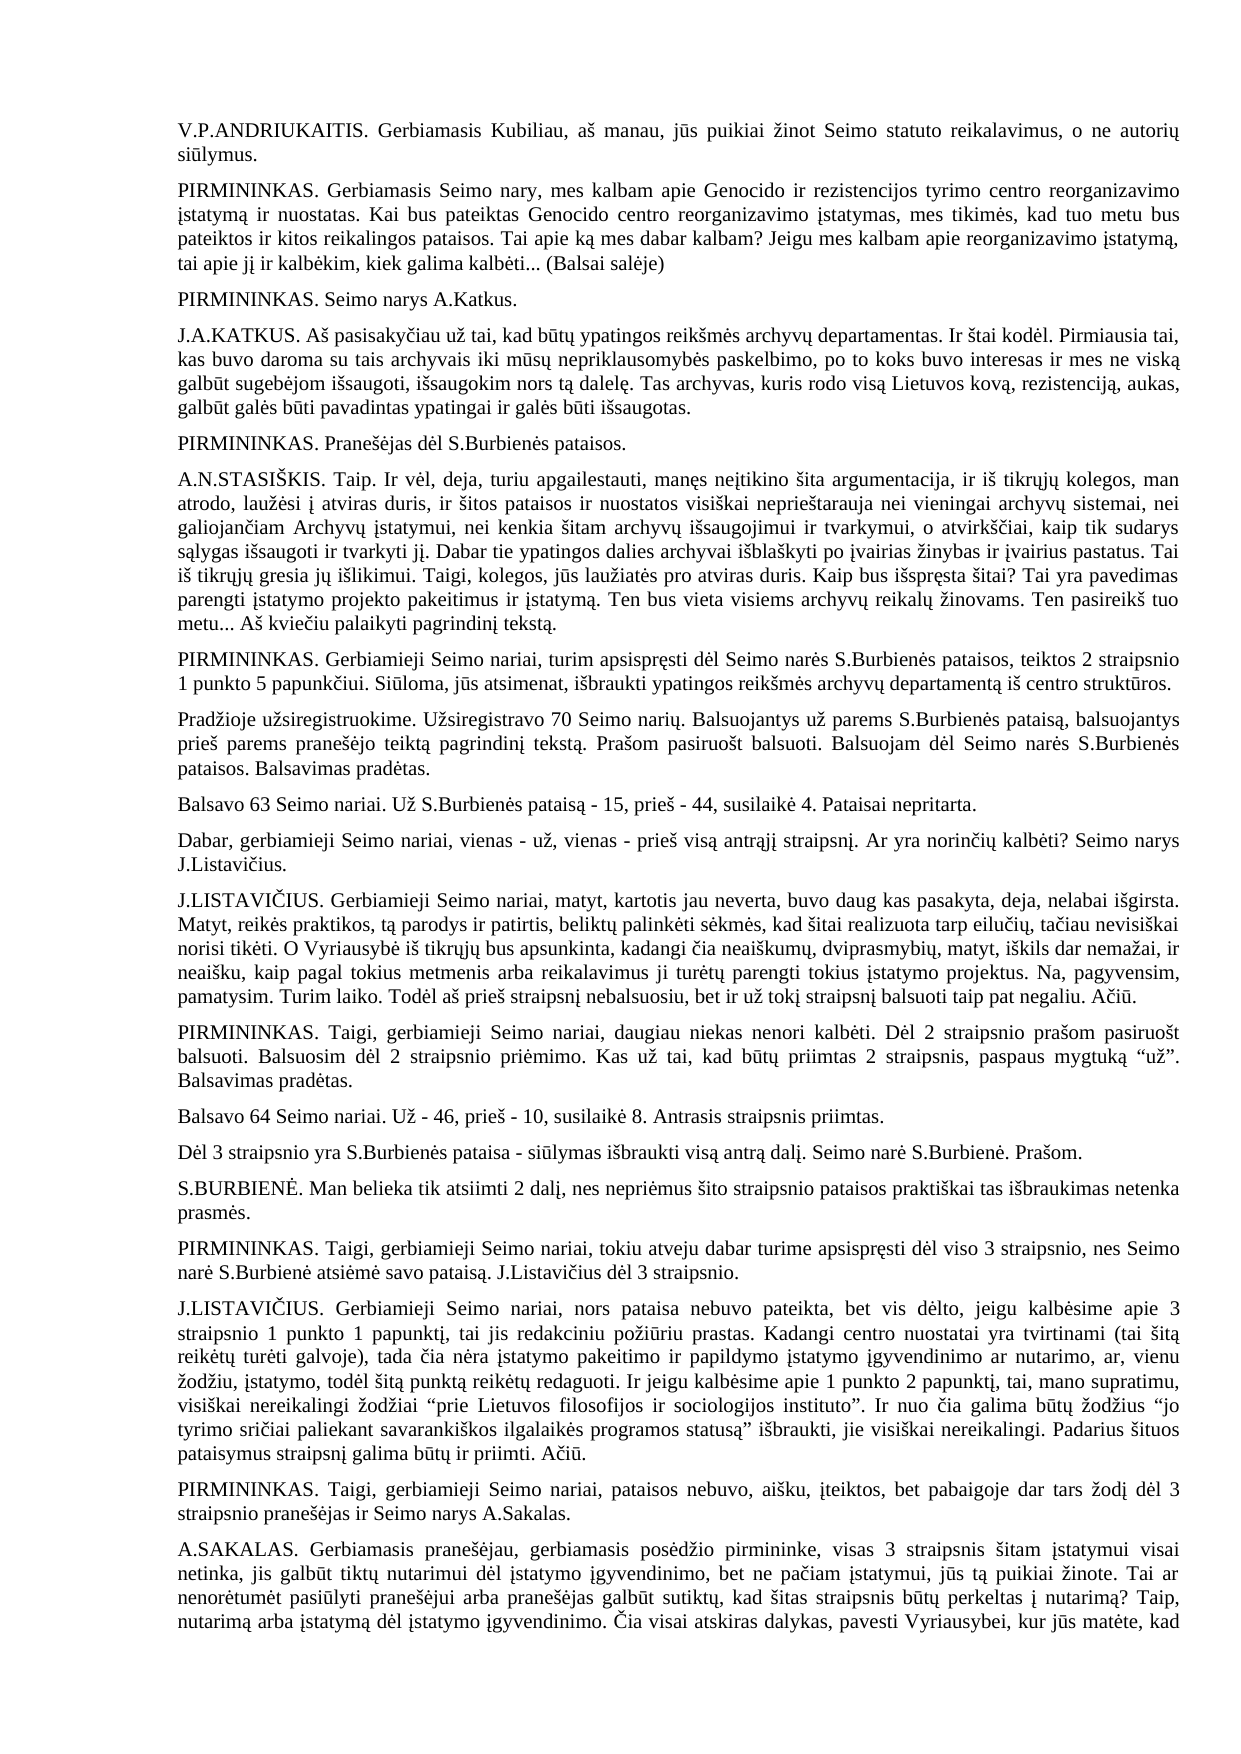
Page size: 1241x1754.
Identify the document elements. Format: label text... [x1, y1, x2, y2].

text PIRMININKAS. Seimo narys A.Katkus. [177, 286, 1181, 311]
text A.N.STASIŠKIS. Taip. Ir vėl, deja, turiu apgailestauti, manęs neįtikino šita argumentacija, ir iš tikrųjų kolegos, man atrodo, laužėsi į atviras duris, ir šitos pataisos ir nuostatos visiškai neprieštarauja nei vieningai archyvų sistemai, nei galiojančiam Archyvų įstatymui, nei kenkia šitam archyvų išsaugojimui ir tvarkymui, o atvirkščiai, kaip tik sudarys sąlygas išsaugoti ir tvarkyti jį. Dabar tie ypatingos dalies archyvai išblaškyti po įvairias žinybas ir įvairius pastatus. Tai iš tikrųjų gresia jų išlikimui. Taigi, kolegos, jūs laužiatės pro atviras duris. Kaip bus išspręsta šitai? Tai yra pavedimas parengti įstatymo projekto pakeitimus ir įstatymą. Ten bus vieta visiems archyvų reikalų žinovams. Ten pasireikš tuo metu... Aš kviečiu palaikyti pagrindinį tekstą. [177, 467, 1181, 635]
text Balsavo 63 Seimo nariai. Už S.Burbienės pataisą - 15, prieš - 44, susilaikė 4. Pataisai nepritarta. [177, 791, 1181, 816]
text A.SAKALAS. Gerbiamasis pranešėjau, gerbiamasis posėdžio pirmininke, visas 3 straipsnis šitam įstatymui visai netinka, jis galbūt tiktų nutarimui dėl įstatymo įgyvendinimo, bet ne pačiam įstatymui, jūs tą puikiai žinote. Tai ar nenorėtumėt pasiūlyti pranešėjui arba pranešėjas galbūt sutiktų, kad šitas straipsnis būtų perkeltas į nutarimą? Taip, nutarimą arba įstatymą dėl įstatymo įgyvendinimo. Čia visai atskiras dalykas, pavesti Vyriausybei, kur jūs matėte, kad [177, 1537, 1181, 1633]
text Pradžioje užsiregistruokime. Užsiregistravo 70 Seimo narių. Balsuojantys už parems S.Burbienės pataisą, balsuojantys prieš parems pranešėjo teiktą pagrindinį tekstą. Prašom pasiruošt balsuoti. Balsuojam dėl Seimo narės S.Burbienės pataisos. Balsavimas pradėtas. [177, 707, 1181, 779]
text PIRMININKAS. Gerbiamieji Seimo nariai, turim apsispręsti dėl Seimo narės S.Burbienės pataisos, teiktos 2 straipsnio 1 punkto 5 papunkčiui. Siūloma, jūs atsimenat, išbraukti ypatingos reikšmės archyvų departamentą iš centro struktūros. [177, 647, 1181, 695]
text J.A.KATKUS. Aš pasisakyčiau už tai, kad būtų ypatingos reikšmės archyvų departamentas. Ir štai kodėl. Pirmiausia tai, kas buvo daroma su tais archyvais iki mūsų nepriklausomybės paskelbimo, po to koks buvo interesas ir mes ne viską galbūt sugebėjom išsaugoti, išsaugokim nors tą dalelę. Tas archyvas, kuris rodo visą Lietuvos kovą, rezistenciją, aukas, galbūt galės būti pavadintas ypatingai ir galės būti išsaugotas. [177, 322, 1181, 419]
text Dabar, gerbiamieji Seimo nariai, vienas - už, vienas - prieš visą antrąjį straipsnį. Ar yra norinčių kalbėti? Seimo narys J.Listavičius. [177, 827, 1181, 876]
text S.BURBIENĖ. Man belieka tik atsiimti 2 dalį, nes nepriėmus šito straipsnio pataisos praktiškai tas išbraukimas netenka prasmės. [177, 1176, 1181, 1224]
text PIRMININKAS. Taigi, gerbiamieji Seimo nariai, tokiu atveju dabar turime apsispręsti dėl viso 3 straipsnio, nes Seimo narė S.Burbienė atsiėmė savo pataisą. J.Listavičius dėl 3 straipsnio. [177, 1236, 1181, 1284]
text PIRMININKAS. Gerbiamasis Seimo nary, mes kalbam apie Genocido ir rezistencijos tyrimo centro reorganizavimo įstatymą ir nuostatas. Kai bus pateiktas Genocido centro reorganizavimo įstatymas, mes tikimės, kad tuo metu bus pateiktos ir kitos reikalingos pataisos. Tai apie ką mes dabar kalbam? Jeigu mes kalbam apie reorganizavimo įstatymą, tai apie jį ir kalbėkim, kiek galima kalbėti... (Balsai salėje) [177, 178, 1181, 274]
text PIRMININKAS. Pranešėjas dėl S.Burbienės pataisos. [177, 431, 1181, 455]
text Balsavo 64 Seimo nariai. Už - 46, prieš - 10, susilaikė 8. Antrasis straipsnis priimtas. [177, 1104, 1181, 1128]
text V.P.ANDRIUKAITIS. Gerbiamasis Kubiliau, aš manau, jūs puikiai žinot Seimo statuto reikalavimus, o ne autorių siūlymus. [177, 118, 1181, 166]
text PIRMININKAS. Taigi, gerbiamieji Seimo nariai, pataisos nebuvo, aišku, įteiktos, bet pabaigoje dar tars žodį dėl 3 straipsnio pranešėjas ir Seimo narys A.Sakalas. [177, 1477, 1181, 1525]
text J.LISTAVIČIUS. Gerbiamieji Seimo nariai, nors pataisa nebuvo pateikta, bet vis dėlto, jeigu kalbėsime apie 3 straipsnio 1 punkto 1 papunktį, tai jis redakciniu požiūriu prastas. Kadangi centro nuostatai yra tvirtinami (tai šitą reikėtų turėti galvoje), tada čia nėra įstatymo pakeitimo ir papildymo įstatymo įgyvendinimo ar nutarimo, ar, vienu žodžiu, įstatymo, todėl šitą punktą reikėtų redaguoti. Ir jeigu kalbėsime apie 1 punkto 2 papunktį, tai, mano supratimu, visiškai nereikalingi žodžiai “prie Lietuvos filosofijos ir sociologijos instituto”. Ir nuo čia galima būtų žodžius “jo tyrimo sričiai paliekant savarankiškos ilgalaikės programos statusą” išbraukti, jie visiškai nereikalingi. Padarius šituos pataisymus straipsnį galima būtų ir priimti. Ačiū. [177, 1296, 1181, 1465]
text J.LISTAVIČIUS. Gerbiamieji Seimo nariai, matyt, kartotis jau neverta, buvo daug kas pasakyta, deja, nelabai išgirsta. Matyt, reikės praktikos, tą parodys ir patirtis, beliktų palinkėti sėkmės, kad šitai realizuota tarp eilučių, tačiau nevisiškai norisi tikėti. O Vyriausybė iš tikrųjų bus apsunkinta, kadangi čia neaiškumų, dviprasmybių, matyt, iškils dar nemažai, ir neaišku, kaip pagal tokius metmenis arba reikalavimus ji turėtų parengti tokius įstatymo projektus. Na, pagyvensim, pamatysim. Turim laiko. Todėl aš prieš straipsnį nebalsuosiu, bet ir už tokį straipsnį balsuoti taip pat negaliu. Ačiū. [177, 888, 1181, 1008]
text PIRMININKAS. Taigi, gerbiamieji Seimo nariai, daugiau niekas nenori kalbėti. Dėl 2 straipsnio prašom pasiruošt balsuoti. Balsuosim dėl 2 straipsnio priėmimo. Kas už tai, kad būtų priimtas 2 straipsnis, paspaus mygtuką “už”. Balsavimas pradėtas. [177, 1020, 1181, 1092]
text Dėl 3 straipsnio yra S.Burbienės pataisa - siūlymas išbraukti visą antrą dalį. Seimo narė S.Burbienė. Prašom. [177, 1140, 1181, 1164]
